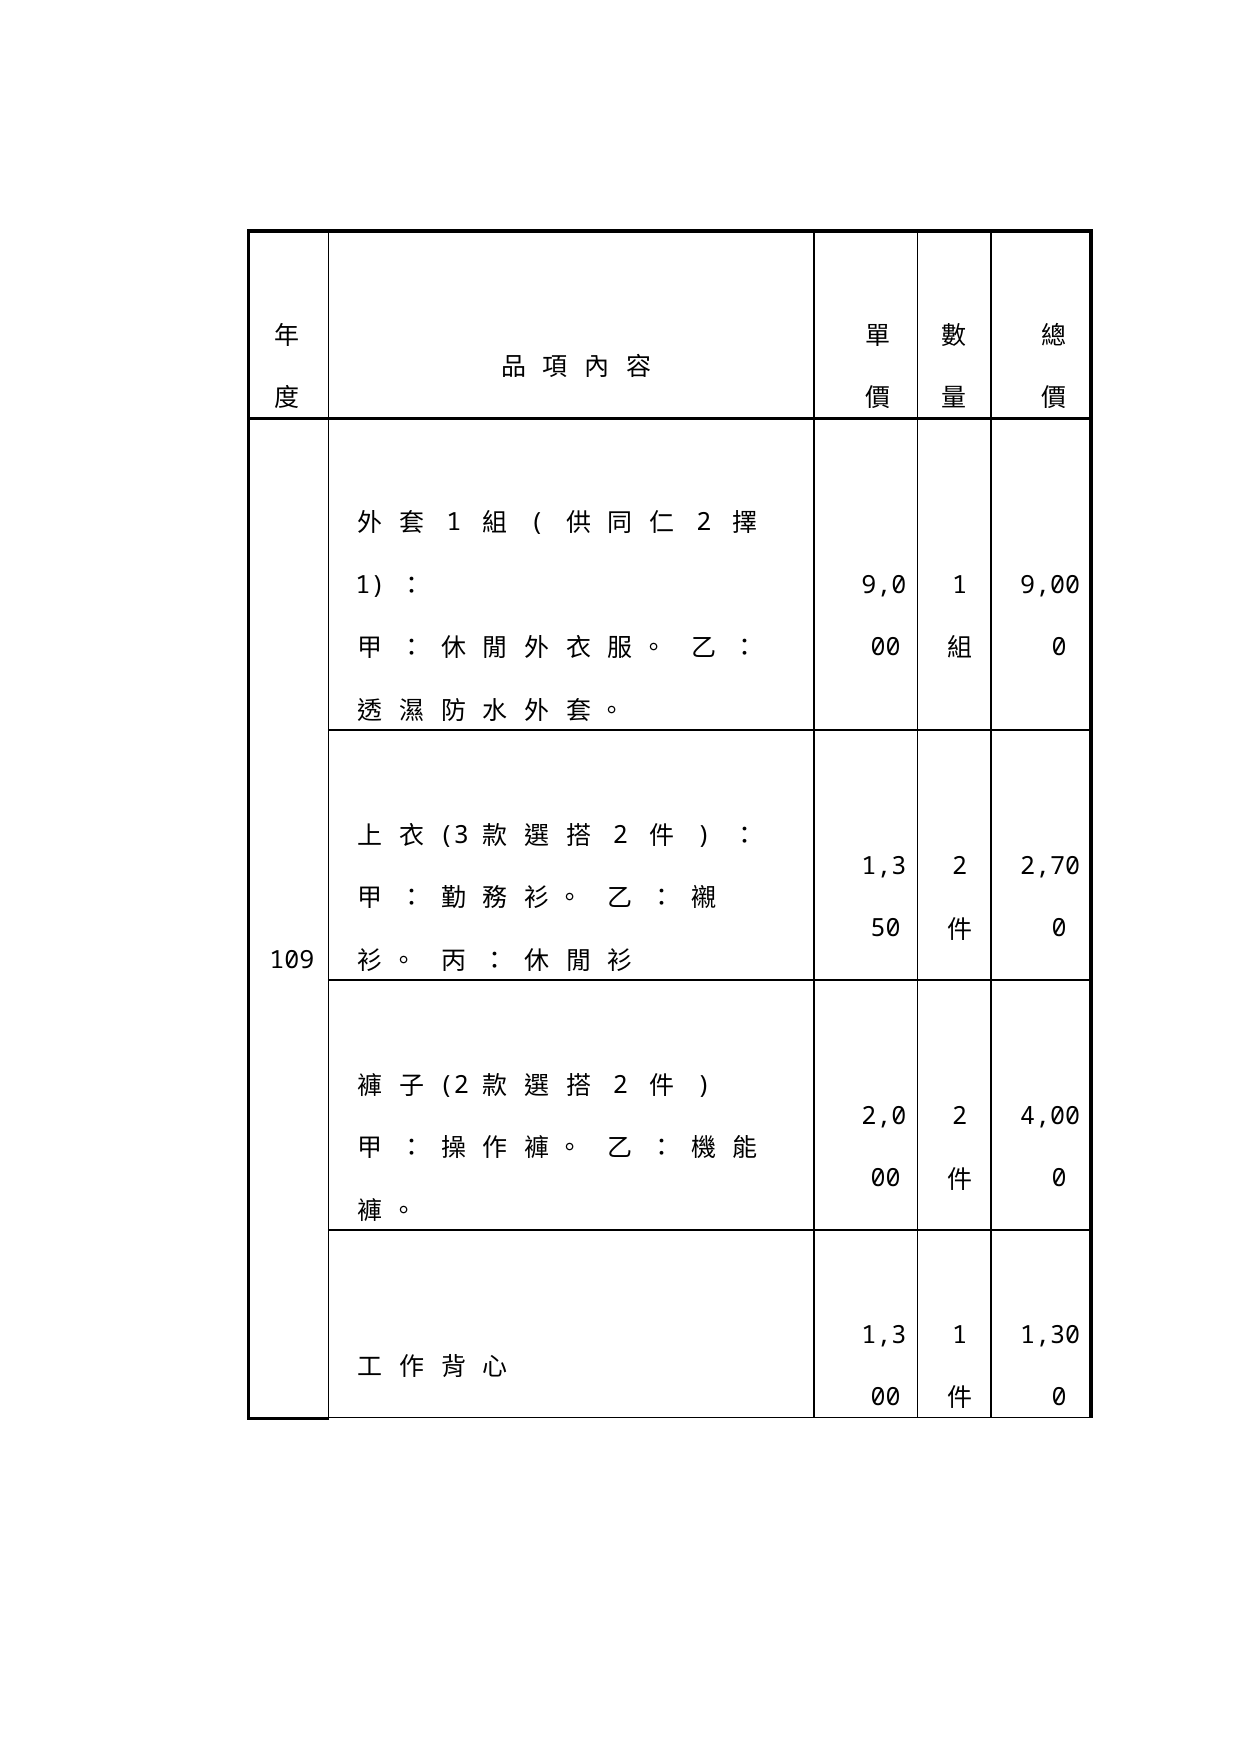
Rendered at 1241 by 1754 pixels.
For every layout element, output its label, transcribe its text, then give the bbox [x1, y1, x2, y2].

table_cell 2,700 [992, 731, 1089, 979]
table_cell 1,300 [815, 1231, 917, 1417]
table_header 數量 [918, 233, 990, 417]
table_cell 2,000 [815, 981, 917, 1229]
table_cell 上衣(3款選搭2件)： 甲：勤務衫。乙：襯衫。丙：休閒衫 [329, 731, 813, 979]
table_header 單價 [815, 233, 917, 417]
table_cell 褲子(2款選搭2件) 甲：操作褲。乙：機能褲。 [329, 981, 813, 1229]
table_cell 4,000 [992, 981, 1089, 1229]
table_header 品項內容 [329, 233, 813, 417]
table_cell 2件 [918, 981, 990, 1229]
table_cell 1組 [918, 420, 990, 729]
table_cell 9,000 [992, 420, 1089, 729]
table_cell 1,300 [992, 1231, 1089, 1417]
table_cell 109 [250, 420, 328, 1417]
table_cell 外套1組(供同仁2擇1)： 甲：休閒外衣服。乙：透濕防水外套。 [329, 420, 813, 729]
table_header 年度 [250, 233, 328, 417]
table_cell 1件 [918, 1231, 990, 1417]
table_header 總價 [992, 233, 1089, 417]
table_cell 1,350 [815, 731, 917, 979]
table_cell 9,000 [815, 420, 917, 729]
table_cell 2件 [918, 731, 990, 979]
table_cell 工作背心 [329, 1231, 813, 1417]
